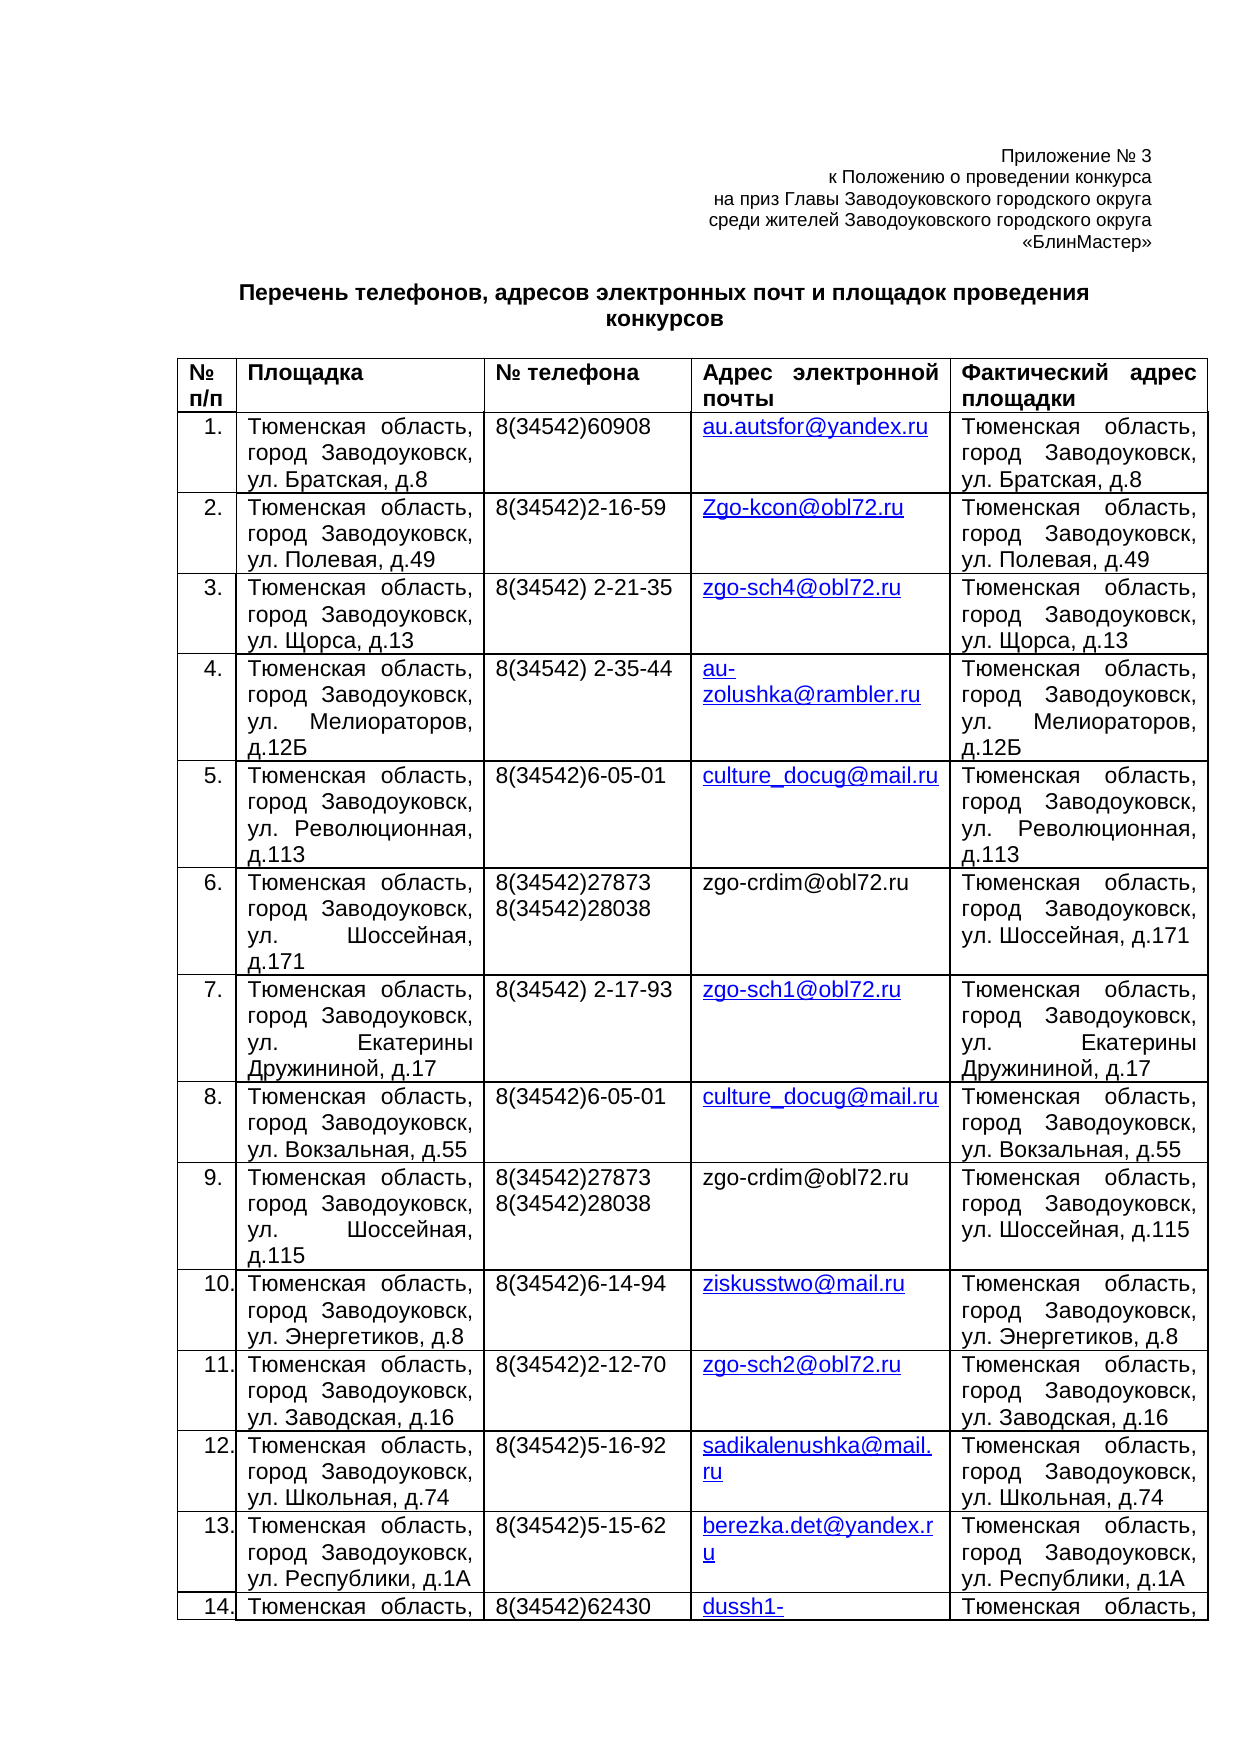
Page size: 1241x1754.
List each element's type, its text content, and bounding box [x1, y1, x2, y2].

text «БлинМастер» [177, 231, 1152, 252]
table_cell Тюменская область, город Заводоуковск, ул. Щорса, д.13 [237, 574, 483, 653]
table_header Адрес электронной почты [692, 359, 950, 411]
table_cell Тюменская область, город Заводоуковск, ул. Братская, д.8 [951, 413, 1207, 492]
table_cell Тюменская область, город Заводоуковск, ул. Заводская, д.16 [951, 1351, 1207, 1430]
table_cell culture_docug@mail.ru [692, 1083, 949, 1162]
table_cell zgo-sch4@obl72.ru [692, 574, 949, 653]
table_cell Тюменская область, город Заводоуковск, ул. Энергетиков, д.8 [951, 1271, 1207, 1349]
table_cell [178, 1593, 235, 1619]
table_cell Тюменская область, город Заводоуковск, ул. Братская, д.8 [237, 413, 483, 492]
table_cell Тюменская область, город Заводоуковск, ул. Шоссейная, д.171 [951, 869, 1207, 974]
table_cell 8(34542)6-14-94 [485, 1271, 690, 1349]
table_cell Тюменская область, город Заводоуковск, ул. Школьная, д.74 [951, 1432, 1207, 1511]
table_cell 8(34542)27873 8(34542)28038 [485, 869, 690, 974]
table_header Фактический адрес площадки [951, 359, 1207, 411]
table_cell Тюменская область, город Заводоуковск, ул. Шоссейная, д.115 [237, 1163, 483, 1269]
table_cell [178, 1082, 235, 1162]
table_cell Тюменская область, город Заводоуковск, ул. Вокзальная, д.55 [951, 1083, 1207, 1162]
table_header № п/п [178, 359, 236, 411]
table_cell [178, 975, 235, 1081]
table_cell [178, 1431, 235, 1511]
table_cell [178, 1512, 235, 1591]
table_cell Тюменская область, [237, 1593, 483, 1619]
text Приложение № 3 [177, 144, 1152, 166]
table_cell Тюменская область, город Заводоуковск, ул. Революционная, д.113 [237, 762, 483, 867]
table_cell 8(34542) 2-35-44 [485, 655, 690, 760]
table_cell Тюменская область, город Заводоуковск, ул. Мелиораторов, д.12Б [237, 655, 483, 760]
table_cell 8(34542)6-05-01 [485, 1083, 690, 1162]
text Перечень телефонов, адресов электронных почт и площадок проведения конкурсов [177, 279, 1152, 331]
table_cell Тюменская область, город Заводоуковск, ул. Шоссейная, д.115 [951, 1163, 1207, 1269]
table_cell [178, 868, 235, 974]
table_cell [178, 574, 235, 653]
table_header № телефона [485, 359, 691, 411]
table_cell [178, 654, 235, 760]
table_cell [178, 1270, 235, 1349]
table_cell ziskusstwo@mail.ru [692, 1271, 949, 1349]
table_cell Тюменская область, город Заводоуковск, ул. Вокзальная, д.55 [237, 1083, 483, 1162]
table_cell Тюменская область, город Заводоуковск, ул. Шоссейная, д.171 [237, 869, 483, 974]
table_cell Тюменская область, город Заводоуковск, ул. Екатерины Дружининой, д.17 [951, 976, 1207, 1081]
table_cell dussh1- [692, 1593, 949, 1619]
table_cell [178, 493, 236, 573]
table_cell [178, 1351, 235, 1430]
table_cell Тюменская область, город Заводоуковск, ул. Полевая, д.49 [951, 494, 1207, 573]
table_cell 8(34542)2-16-59 [485, 494, 690, 573]
table_cell 8(34542)5-16-92 [485, 1432, 690, 1511]
table_cell sadikalenushka@mail.ru [692, 1432, 949, 1511]
table_cell Тюменская область, город Заводоуковск, ул. Щорса, д.13 [951, 574, 1207, 653]
table_cell 8(34542)27873 8(34542)28038 [485, 1163, 690, 1269]
table_cell Тюменская область, город Заводоуковск, ул. Республики, д.1А [951, 1512, 1207, 1591]
table_cell [178, 761, 235, 867]
table_cell Тюменская область, город Заводоуковск, ул. Мелиораторов, д.12Б [951, 655, 1207, 760]
subtitle на приз Главы Заводоуковского городского округа [177, 188, 1152, 209]
subtitle к Положению о проведении конкурса [177, 166, 1152, 188]
subtitle среди жителей Заводоуковского городского округа [177, 209, 1152, 231]
table_cell 8(34542)60908 [485, 413, 690, 492]
table_cell [178, 413, 236, 492]
table_header Площадка [237, 359, 484, 411]
table_cell culture_docug@mail.ru [692, 762, 949, 867]
table_cell Zgo-kcon@obl72.ru [692, 494, 949, 573]
table_cell Тюменская область, город Заводоуковск, ул. Энергетиков, д.8 [237, 1271, 483, 1349]
table_cell zgo-crdim@obl72.ru [692, 869, 949, 974]
table_cell Тюменская область, город Заводоуковск, ул. Революционная, д.113 [951, 762, 1207, 867]
table_cell au-zolushka@rambler.ru [692, 655, 949, 760]
table_cell Тюменская область, город Заводоуковск, ул. Заводская, д.16 [237, 1351, 483, 1430]
table_cell au.autsfor@yandex.ru [692, 413, 949, 492]
table_cell 8(34542)5-15-62 [485, 1512, 690, 1591]
table_cell Тюменская область, город Заводоуковск, ул. Республики, д.1А [237, 1512, 483, 1591]
table_cell Тюменская область, город Заводоуковск, ул. Екатерины Дружининой, д.17 [237, 976, 483, 1081]
table_cell 8(34542) 2-17-93 [485, 976, 690, 1081]
table_cell 8(34542)6-05-01 [485, 762, 690, 867]
table_cell Тюменская область, город Заводоуковск, ул. Полевая, д.49 [237, 494, 483, 573]
table_cell 8(34542)2-12-70 [485, 1351, 690, 1430]
table_cell zgo-sch1@obl72.ru [692, 976, 949, 1081]
table_cell Тюменская область, город Заводоуковск, ул. Школьная, д.74 [237, 1432, 483, 1511]
table_cell Тюменская область, [951, 1593, 1207, 1619]
table_cell 8(34542)62430 [485, 1593, 690, 1619]
table_cell 8(34542) 2-21-35 [485, 574, 690, 653]
table_cell berezka.det@yandex.ru [692, 1512, 949, 1591]
table_cell zgo-crdim@obl72.ru [692, 1163, 949, 1269]
table_cell zgo-sch2@obl72.ru [692, 1351, 949, 1430]
table_cell [178, 1163, 235, 1269]
